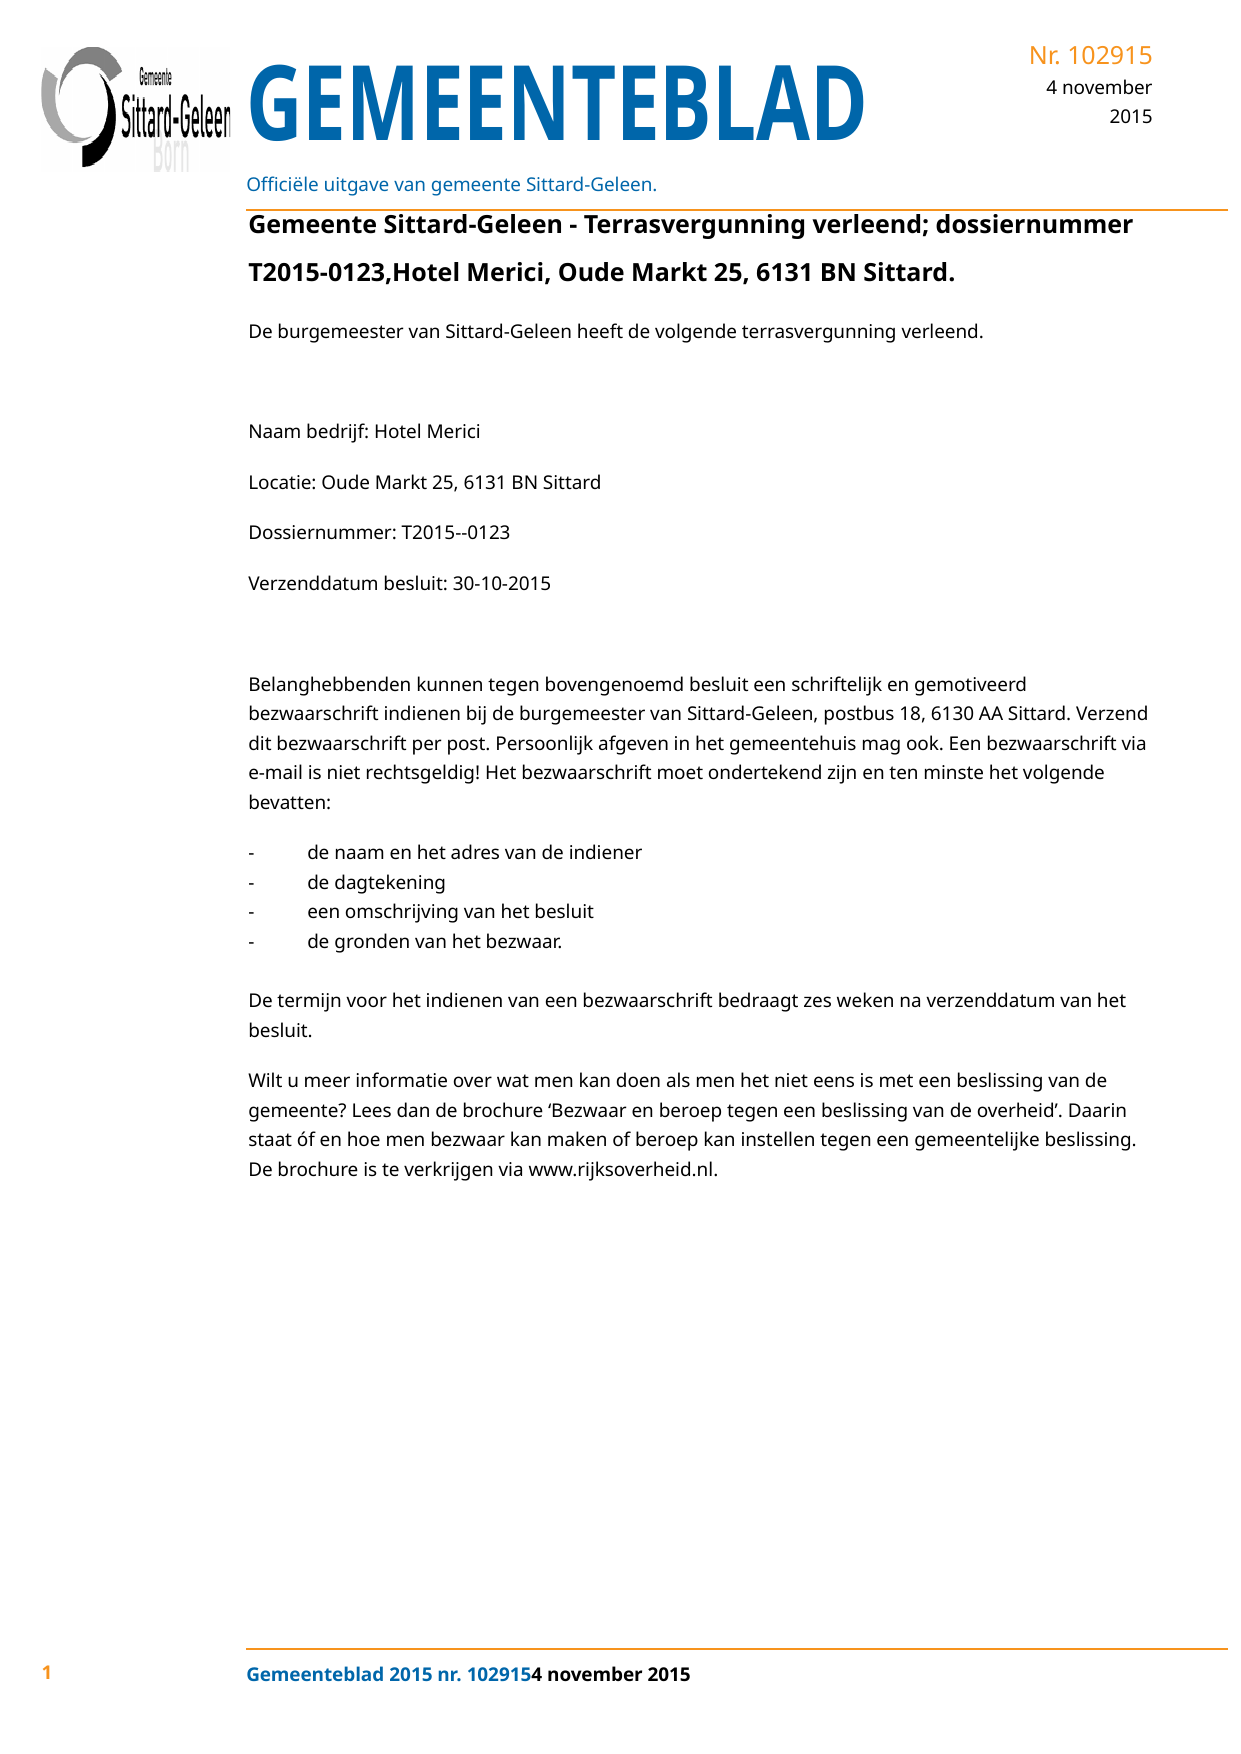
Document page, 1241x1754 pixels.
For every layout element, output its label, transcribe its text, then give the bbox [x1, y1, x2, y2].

text Belanghebbenden kunnen tegen bovengenoemd besluit een schriftelijk en gemotiveerd bezwaarschrift indienen bij de burgemeester van Sittard-Geleen, postbus 18, 6130 AA Sittard. Verzend dit bezwaarschrift per post. Persoonlijk afgeven in het gemeentehuis mag ook. Een bezwaarschrift via e-mail is niet rechtsgeldig! Het bezwaarschrift moet ondertekend zijn en ten minste het volgende bevatten: [248, 671, 1152, 815]
text Dossiernummer: T2015--0123 [248, 519, 1152, 545]
list een omschrijving van het besluit [248, 899, 1152, 924]
text Wilt u meer informatie over wat men kan doen als men het niet eens is met een beslissing van de gemeente? Lees dan de brochure ‘Bezwaar en beroep tegen een beslissing van de overheid’. Daarin staat óf en hoe men bezwaar kan maken of beroep kan instellen tegen een gemeentelijke beslissing. De brochure is te verkrijgen via www.rijksoverheid.nl. [248, 1067, 1152, 1182]
text De termijn voor het indienen van een bezwaarschrift bedraagt zes weken na verzenddatum van het besluit. [248, 987, 1152, 1043]
picture [41, 47, 231, 172]
text Naam bedrijf: Hotel Merici [248, 419, 1152, 444]
text Locatie: Oude Markt 25, 6131 BN Sittard [248, 469, 1152, 495]
list de gronden van het bezwaar. [248, 928, 1152, 954]
text De burgemeester van Sittard-Geleen heeft de volgende terrasvergunning verleend. [248, 318, 1152, 344]
text Verzenddatum besluit: 30-10-2015 [248, 570, 1152, 596]
list de naam en het adres van de indiener [248, 839, 1152, 865]
text Gemeente Sittard-Geleen - Terrasvergunning verleend; dossiernummer T2015-0123,Hotel Merici, Oude Markt 25, 6131 BN Sittard. [248, 211, 1152, 288]
list de dagtekening [248, 869, 1152, 895]
